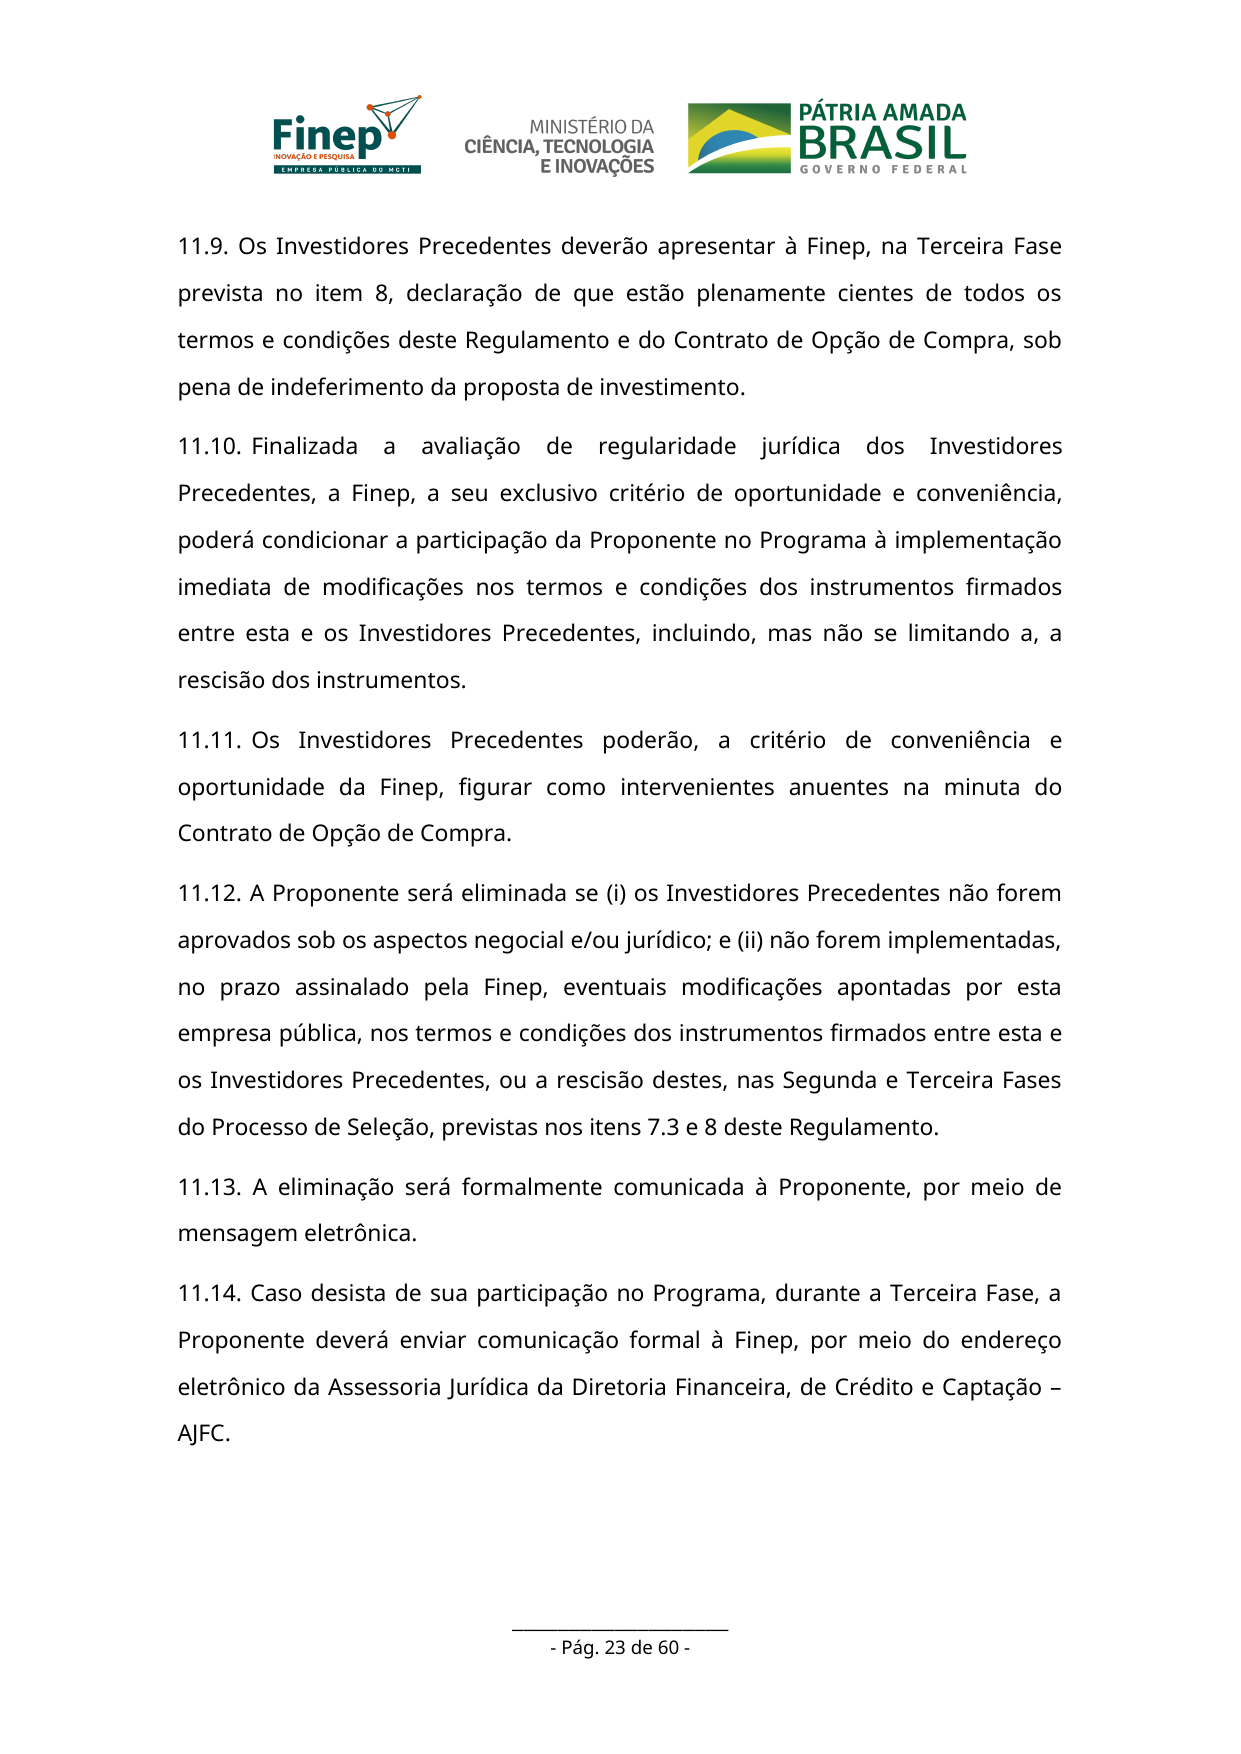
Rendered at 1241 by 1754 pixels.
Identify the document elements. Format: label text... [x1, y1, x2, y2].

text 11.10. Finalizada a avaliação de regularidade jurídica dos Investidores Precedentes, a Finep, a seu exclusivo critério de oportunidade e conveniência, poderá condicionar a participação da Proponente no Programa à implementação imediata de modificações nos termos e condições dos instrumentos firmados entre esta e os Investidores Precedentes, incluindo, mas não se limitando a, a rescisão dos instrumentos. [177, 430, 1063, 696]
list 11.11. Os Investidores Precedentes poderão, a critério de conveniência e oportunidade da Finep, figurar como intervenientes anuentes na minuta do Contrato de Opção de Compra. [177, 724, 1063, 849]
list 11.14. Caso desista de sua participação no Programa, durante a Terceira Fase, a Proponente deverá enviar comunicação formal à Finep, por meio do endereço eletrônico da Assessoria Jurídica da Diretoria Financeira, de Crédito e Captação – AJFC. [177, 1277, 1063, 1449]
list 11.13. A eliminação será formalmente comunicada à Proponente, por meio de mensagem eletrônica. [177, 1171, 1063, 1249]
text 11.9. Os Investidores Precedentes deverão apresentar à Finep, na Terceira Fase prevista no item 8, declaração de que estão plenamente cientes de todos os termos e condições deste Regulamento e do Contrato de Opção de Compra, sob pena de indeferimento da proposta de investimento. [177, 230, 1063, 402]
list 11.12. A Proponente será eliminada se (i) os Investidores Precedentes não forem aprovados sob os aspectos negocial e/ou jurídico; e (ii) não forem implementadas, no prazo assinalado pela Finep, eventuais modificações apontadas por esta empresa pública, nos termos e condições dos instrumentos firmados entre esta e os Investidores Precedentes, ou a rescisão destes, nas Segunda e Terceira Fases do Processo de Seleção, previstas nos itens 7.3 e 8 deste Regulamento. [177, 877, 1063, 1142]
